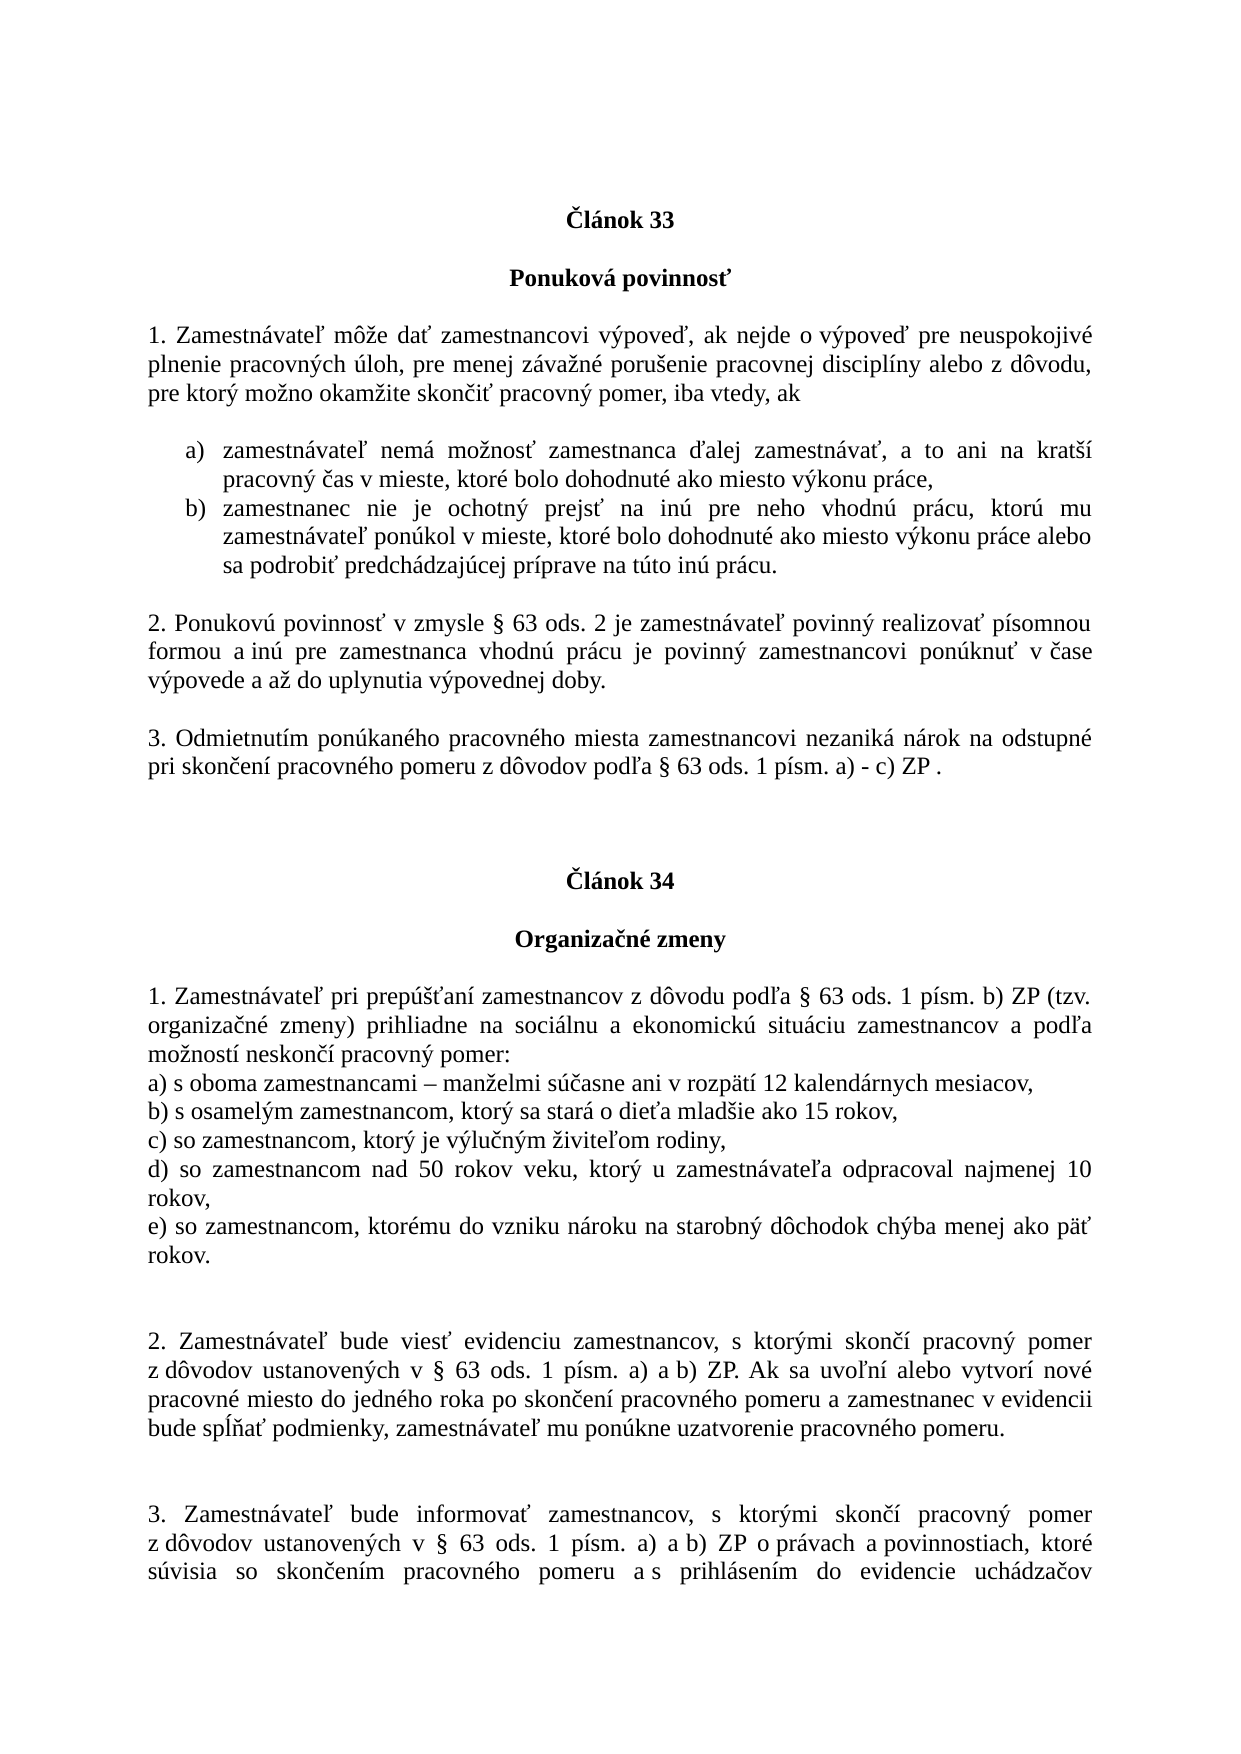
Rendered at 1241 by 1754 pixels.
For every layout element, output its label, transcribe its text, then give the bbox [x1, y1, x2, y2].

text 3. Zamestnávateľ bude informovať zamestnancov, s ktorými skončí pracovný pomer z dôvodov ustanovených v § 63 ods. 1 písm. a) a b) ZP o právach a povinnostiach, ktoré súvisia so skončením pracovného pomeru a s prihlásením do evidencie uchádzačov [148, 1499, 1093, 1585]
text e) so zamestnancom, ktorému do vzniku nároku na starobný dôchodok chýba menej ako päť rokov. [148, 1211, 1093, 1269]
text Článok 34 [148, 866, 1093, 895]
text 2. Ponukovú povinnosť v zmysle § 63 ods. 2 je zamestnávateľ povinný realizovať písomnou formou a inú pre zamestnanca vhodnú prácu je povinný zamestnancovi ponúknuť v čase výpovede a až do uplynutia výpovednej doby. [148, 608, 1093, 694]
text Ponuková povinnosť [148, 263, 1093, 291]
text d) so zamestnancom nad 50 rokov veku, ktorý u zamestnávateľa odpracoval najmenej 10 rokov, [148, 1154, 1093, 1211]
text 3. Odmietnutím ponúkaného pracovného miesta zamestnancovi nezaniká nárok na odstupné pri skončení pracovného pomeru z dôvodov podľa § 63 ods. 1 písm. a) - c) ZP . [148, 723, 1093, 780]
text 2. Zamestnávateľ bude viesť evidenciu zamestnancov, s ktorými skončí pracovný pomer z dôvodov ustanovených v § 63 ods. 1 písm. a) a b) ZP. Ak sa uvoľní alebo vytvorí nové pracovné miesto do jedného roka po skončení pracovného pomeru a zamestnanec v evidencii bude spĺňať podmienky, zamestnávateľ mu ponúkne uzatvorenie pracovného pomeru. [148, 1326, 1093, 1441]
list zamestnávateľ nemá možnosť zamestnanca ďalej zamestnávať, a to ani na kratší pracovný čas v mieste, ktoré bolo dohodnuté ako miesto výkonu práce, [185, 435, 1093, 493]
text 1. Zamestnávateľ pri prepúšťaní zamestnancov z dôvodu podľa § 63 ods. 1 písm. b) ZP (tzv. organizačné zmeny) prihliadne na sociálnu a ekonomickú situáciu zamestnancov a podľa možností neskončí pracovný pomer: [148, 981, 1093, 1068]
text a) s oboma zamestnancami – manželmi súčasne ani v rozpätí 12 kalendárnych mesiacov, [148, 1068, 1093, 1096]
list zamestnanec nie je ochotný prejsť na inú pre neho vhodnú prácu, ktorú mu zamestnávateľ ponúkol v mieste, ktoré bolo dohodnuté ako miesto výkonu práce alebo sa podrobiť predchádzajúcej príprave na túto inú prácu. [185, 493, 1093, 579]
text b) s osamelým zamestnancom, ktorý sa stará o dieťa mladšie ako 15 rokov, [148, 1096, 1093, 1125]
text 1. Zamestnávateľ môže dať zamestnancovi výpoveď, ak nejde o výpoveď pre neuspokojivé plnenie pracovných úloh, pre menej závažné porušenie pracovnej disciplíny alebo z dôvodu, pre ktorý možno okamžite skončiť pracovný pomer, iba vtedy, ak [148, 320, 1093, 406]
text c) so zamestnancom, ktorý je výlučným živiteľom rodiny, [148, 1125, 1093, 1154]
text Organizačné zmeny [148, 924, 1093, 953]
text Článok 33 [148, 205, 1093, 234]
